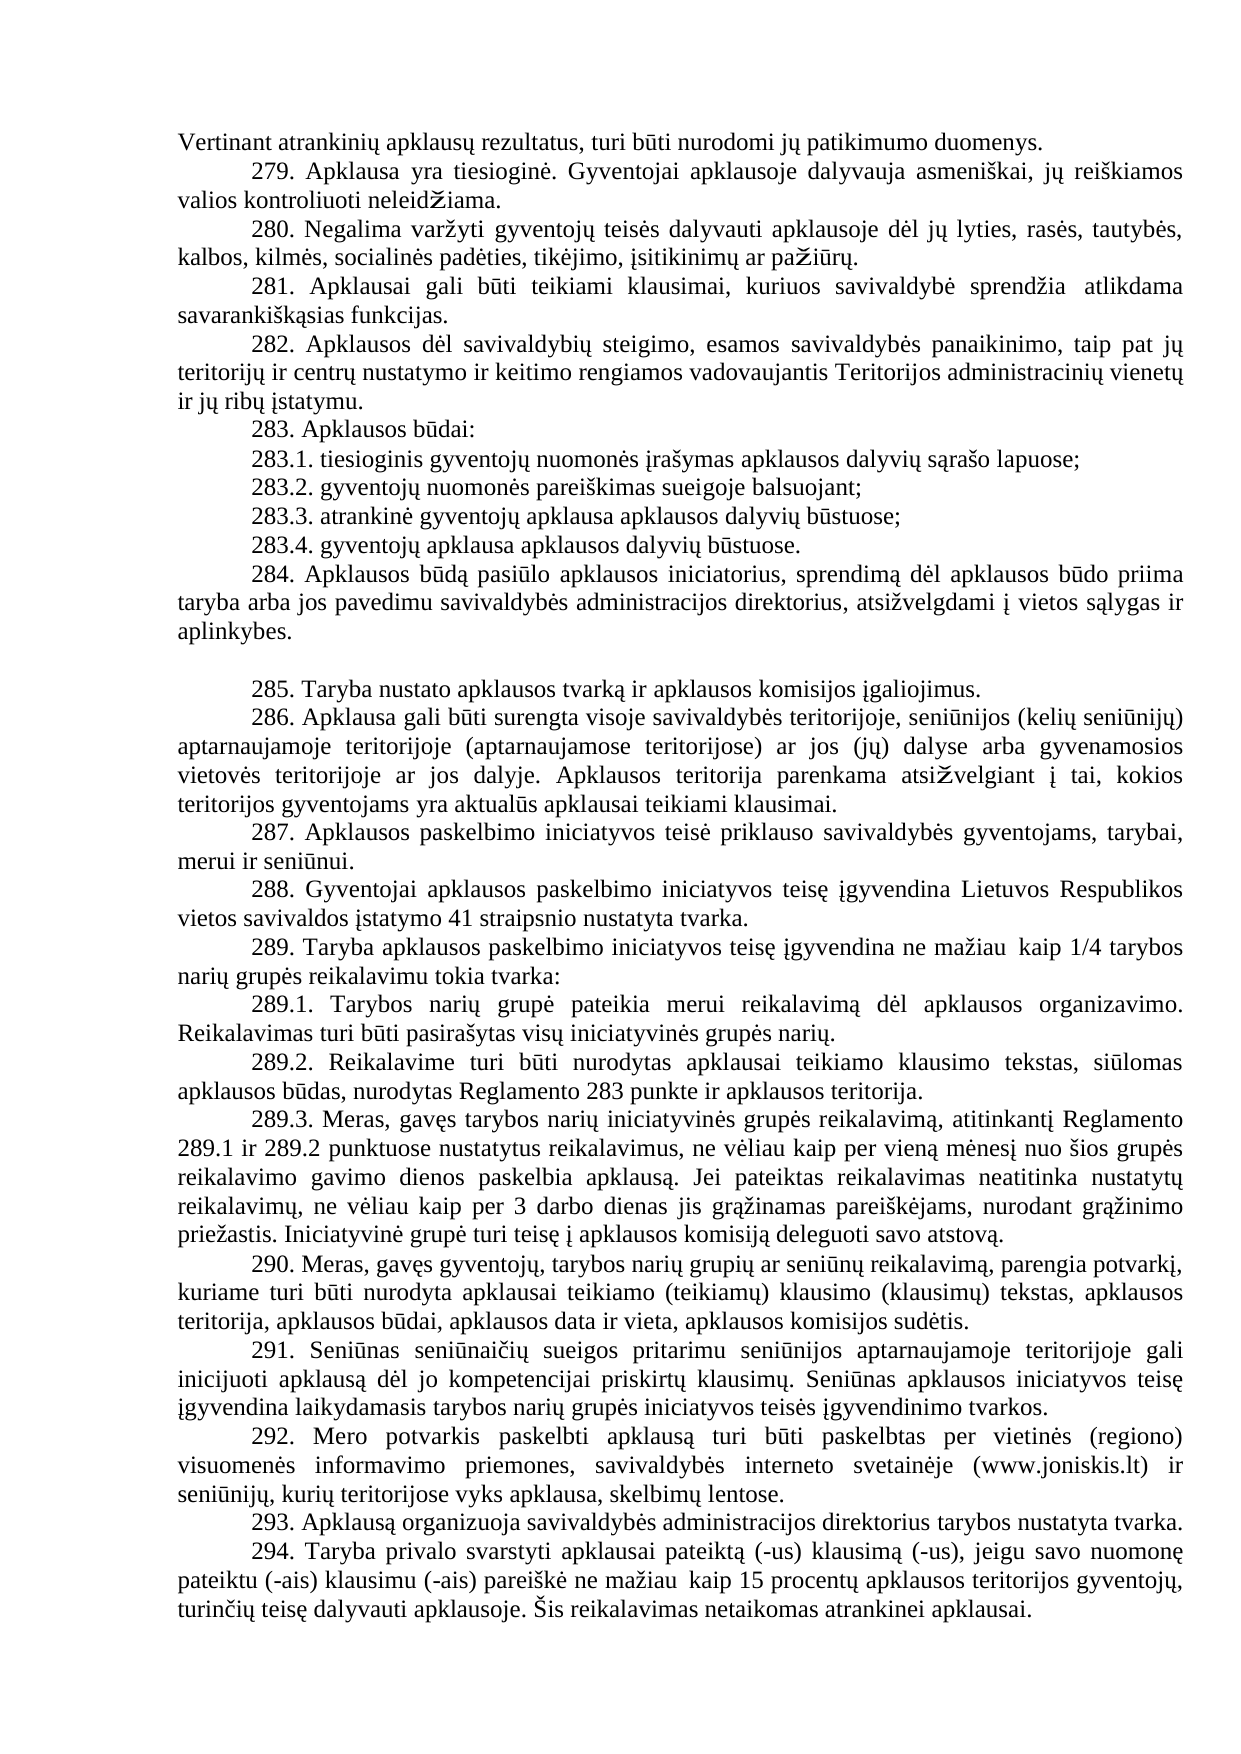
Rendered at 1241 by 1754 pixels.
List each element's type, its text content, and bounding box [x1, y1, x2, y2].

text 294. Taryba privalo svarstyti apklausai pateiktą (-us) klausimą (-us), jeigu savo nuomonę pateiktu (-ais) klausimu (-ais) pareiškė ne mažiau kaip 15 procentų apklausos teritorijos gyventojų, turinčių teisę dalyvauti apklausoje. Šis reikalavimas netaikomas atrankinei apklausai. [177, 1536, 1183, 1622]
text 283.4. gyventojų apklausa apklausos dalyvių būstuose. [177, 530, 1183, 559]
text 284. Apklausos būdą pasiūlo apklausos iniciatorius, sprendimą dėl apklausos būdo priima taryba arba jos pavedimu savivaldybės administracijos direktorius, atsižvelgdami į vietos sąlygas ir aplinkybes. [177, 559, 1183, 645]
text 289.3. Meras, gavęs tarybos narių iniciatyvinės grupės reikalavimą, atitinkantį Reglamento 289.1 ir 289.2 punktuose nustatytus reikalavimus, ne vėliau kaip per vieną mėnesį nuo šios grupės reikalavimo gavimo dienos paskelbia apklausą. Jei pateiktas reikalavimas neatitinka nustatytų reikalavimų, ne vėliau kaip per 3 darbo dienas jis grąžinamas pareiškėjams, nurodant grąžinimo priežastis. Iniciatyvinė grupė turi teisę į apklausos komisiją deleguoti savo atstovą. [177, 1105, 1183, 1249]
text 282. Apklausos dėl savivaldybių steigimo, esamos savivaldybės panaikinimo, taip pat jų teritorijų ir centrų nustatymo ir keitimo rengiamos vadovaujantis Teritorijos administracinių vienetų ir jų ribų įstatymu. [177, 329, 1183, 415]
text Vertinant atrankinių apklausų rezultatus, turi būti nurodomi jų patikimumo duomenys. [177, 127, 1183, 156]
text 283.2. gyventojų nuomonės pareiškimas sueigoje balsuojant; [177, 472, 1183, 501]
text 293. Apklausą organizuoja savivaldybės administracijos direktorius tarybos nustatyta tvarka. [177, 1507, 1183, 1536]
text 291. Seniūnas seniūnaičių sueigos pritarimu seniūnijos aptarnaujamoje teritorijoje gali inicijuoti apklausą dėl jo kompetencijai priskirtų klausimų. Seniūnas apklausos iniciatyvos teisę įgyvendina laikydamasis tarybos narių grupės iniciatyvos teisės įgyvendinimo tvarkos. [177, 1335, 1183, 1421]
text 289.2. Reikalavime turi būti nurodytas apklausai teikiamo klausimo tekstas, siūlomas apklausos būdas, nurodytas Reglamento 283 punkte ir apklausos teritorija. [177, 1047, 1183, 1105]
text 283. Apklausos būdai: [177, 415, 1183, 444]
text 279. Apklausa yra tiesioginė. Gyventojai apklausoje dalyvauja asmeniškai, jų reiškiamos valios kontroliuoti neleidžiama. [177, 156, 1183, 214]
text 287. Apklausos paskelbimo iniciatyvos teisė priklauso savivaldybės gyventojams, tarybai, merui ir seniūnui. [177, 817, 1183, 875]
text 285. Taryba nustato apklausos tvarką ir apklausos komisijos įgaliojimus. [177, 674, 1183, 702]
text 289. Taryba apklausos paskelbimo iniciatyvos teisę įgyvendina ne mažiau kaip 1/4 tarybos narių grupės reikalavimu tokia tvarka: [177, 932, 1183, 990]
text 289.1. Tarybos narių grupė pateikia merui reikalavimą dėl apklausos organizavimo. Reikalavimas turi būti pasirašytas visų iniciatyvinės grupės narių. [177, 990, 1183, 1047]
text 292. Mero potvarkis paskelbti apklausą turi būti paskelbtas per vietinės (regiono) visuomenės informavimo priemones, savivaldybės interneto svetainėje (www.joniskis.lt) ir seniūnijų, kurių teritorijose vyks apklausa, skelbimų lentose. [177, 1421, 1183, 1507]
text 290. Meras, gavęs gyventojų, tarybos narių grupių ar seniūnų reikalavimą, parengia potvarkį, kuriame turi būti nurodyta apklausai teikiamo (teikiamų) klausimo (klausimų) tekstas, apklausos teritorija, apklausos būdai, apklausos data ir vieta, apklausos komisijos sudėtis. [177, 1249, 1183, 1335]
text 280. Negalima varžyti gyventojų teisės dalyvauti apklausoje dėl jų lyties, rasės, tautybės, kalbos, kilmės, socialinės padėties, tikėjimo, įsitikinimų ar pažiūrų. [177, 214, 1183, 271]
text 288. Gyventojai apklausos paskelbimo iniciatyvos teisę įgyvendina Lietuvos Respublikos vietos savivaldos įstatymo 41 straipsnio nustatyta tvarka. [177, 875, 1183, 932]
text 281. Apklausai gali būti teikiami klausimai, kuriuos savivaldybė sprendžia atlikdama savarankiškąsias funkcijas. [177, 271, 1183, 329]
text 286. Apklausa gali būti surengta visoje savivaldybės teritorijoje, seniūnijos (kelių seniūnijų) aptarnaujamoje teritorijoje (aptarnaujamose teritorijose) ar jos (jų) dalyse arba gyvenamosios vietovės teritorijoje ar jos dalyje. Apklausos teritorija parenkama atsižvelgiant į tai, kokios teritorijos gyventojams yra aktualūs apklausai teikiami klausimai. [177, 702, 1183, 817]
text 283.3. atrankinė gyventojų apklausa apklausos dalyvių būstuose; [177, 501, 1183, 530]
text 283.1. tiesioginis gyventojų nuomonės įrašymas apklausos dalyvių sąrašo lapuose; [177, 444, 1183, 472]
